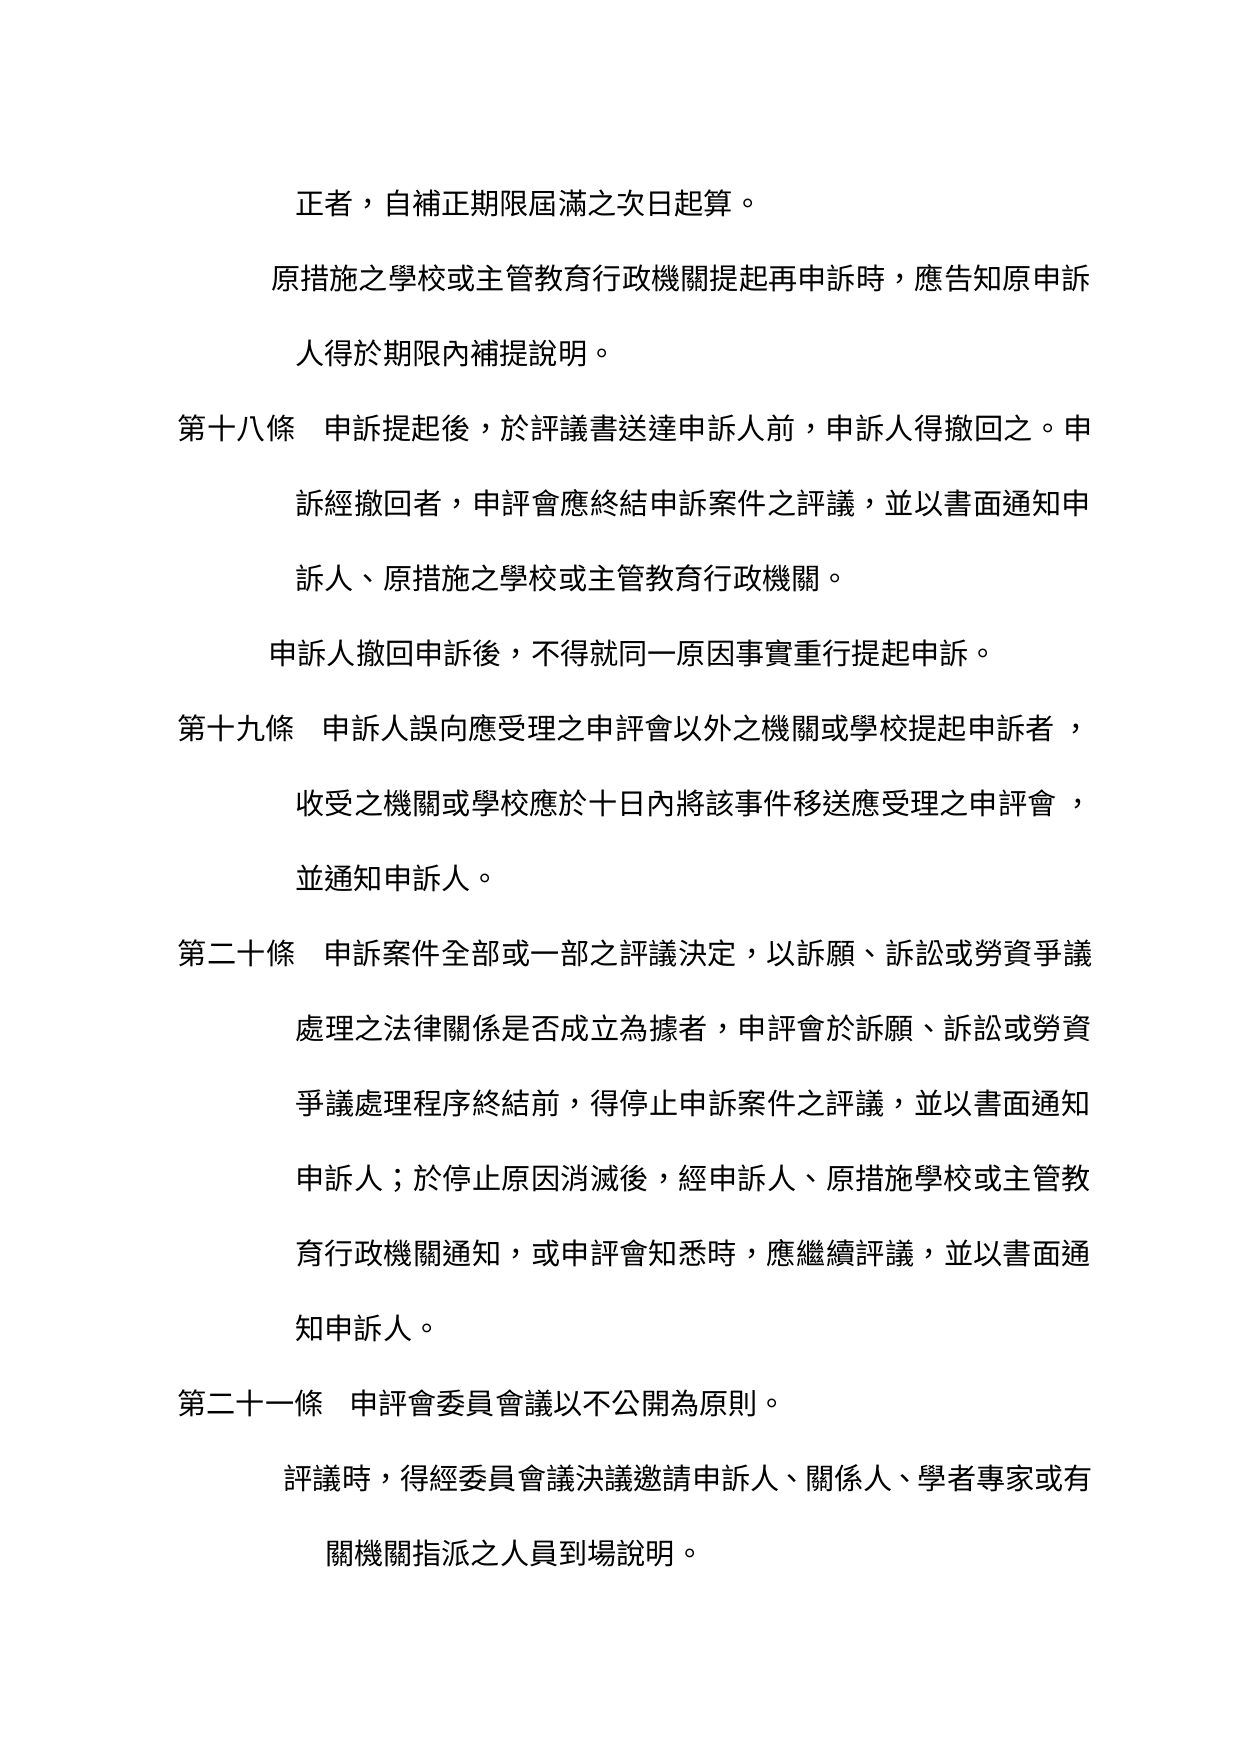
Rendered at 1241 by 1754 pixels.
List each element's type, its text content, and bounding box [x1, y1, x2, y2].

text 評議時，得經委員會議決議邀請申訴人、關係人、學者專家或有關機關指派之人員到場說明。 [177, 1439, 1092, 1589]
text 申訴人撤回申訴後，不得就同一原因事實重行提起申訴。 [177, 614, 1092, 689]
text 第二十一條 申評會委員會議以不公開為原則。 [177, 1364, 1092, 1439]
text 原措施之學校或主管教育行政機關提起再申訴時，應告知原申訴人得於期限內補提說明。 [177, 239, 1092, 389]
text 第十九條 申訴人誤向應受理之申評會以外之機關或學校提起申訴者 ，收受之機關或學校應於十日內將該事件移送應受理之申評會 ，並通知申訴人。 [177, 689, 1092, 914]
text 第二十條 申訴案件全部或一部之評議決定，以訴願、訴訟或勞資爭議處理之法律關係是否成立為據者，申評會於訴願、訴訟或勞資爭議處理程序終結前，得停止申訴案件之評議，並以書面通知申訴人；於停止原因消滅後，經申訴人、原措施學校或主管教育行政機關通知，或申評會知悉時，應繼續評議，並以書面通知申訴人。 [177, 914, 1092, 1364]
text 正者，自補正期限屆滿之次日起算。 [177, 164, 1092, 239]
text 第十八條 申訴提起後，於評議書送達申訴人前，申訴人得撤回之。申訴經撤回者，申評會應終結申訴案件之評議，並以書面通知申訴人、原措施之學校或主管教育行政機關。 [177, 389, 1092, 614]
